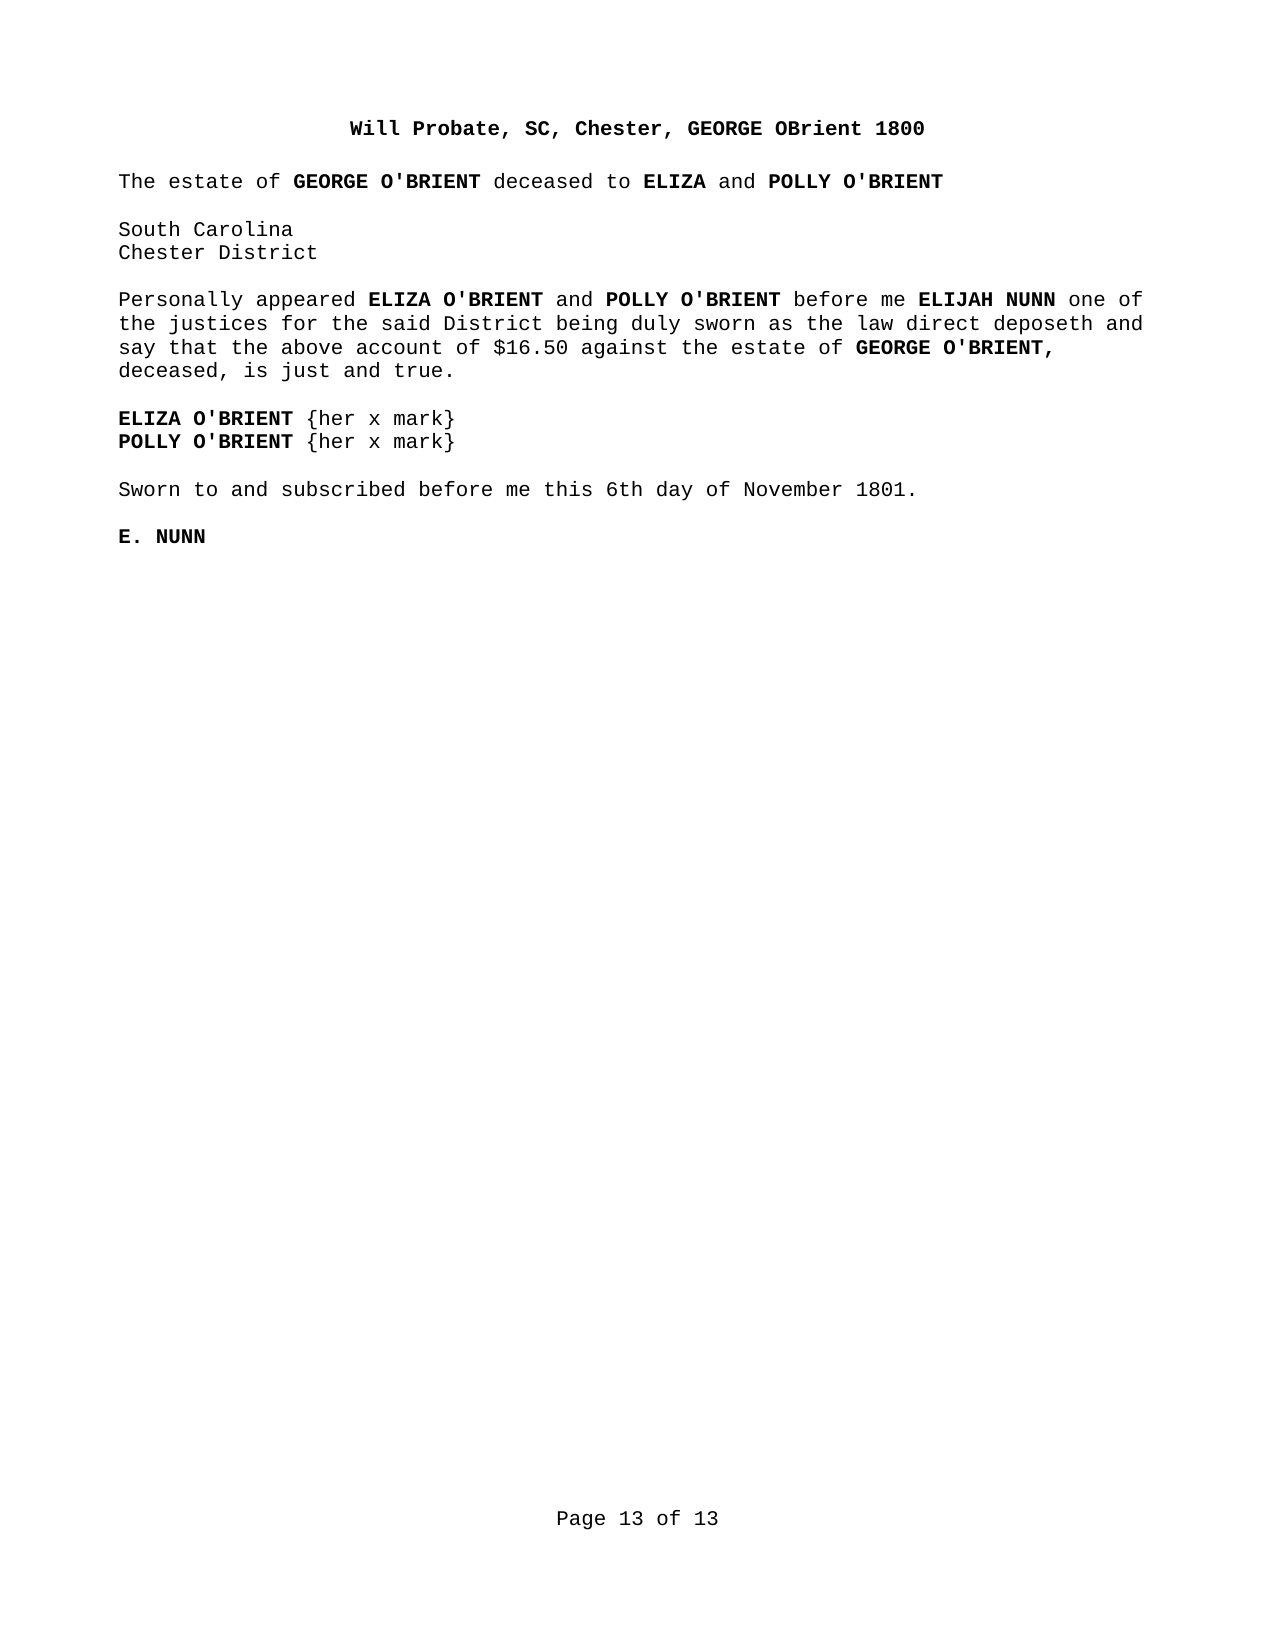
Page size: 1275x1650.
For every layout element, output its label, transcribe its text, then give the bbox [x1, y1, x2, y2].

text Eliza O'Brient {her x mark} [118, 408, 1157, 431]
text The estate of George O'Brient deceased to Eliza and POLLY O'Brient [118, 171, 1157, 195]
text Polly O'Brient {her x mark} [118, 431, 1157, 455]
text Personally appeared Eliza O'Brient and Polly O'Brient before me Elijah NUNN one of the justices for the said District being duly sworn as the law direct deposeth and say that the above account of $16.50 against the estate of George O'Brient, deceased, is just and true. [118, 289, 1157, 384]
text Sworn to and subscribed before me this 6th day of November 1801. [118, 479, 1157, 502]
text E. NUNN [118, 526, 1157, 549]
text South Carolina [118, 218, 1157, 242]
text Chester District [118, 242, 1157, 266]
